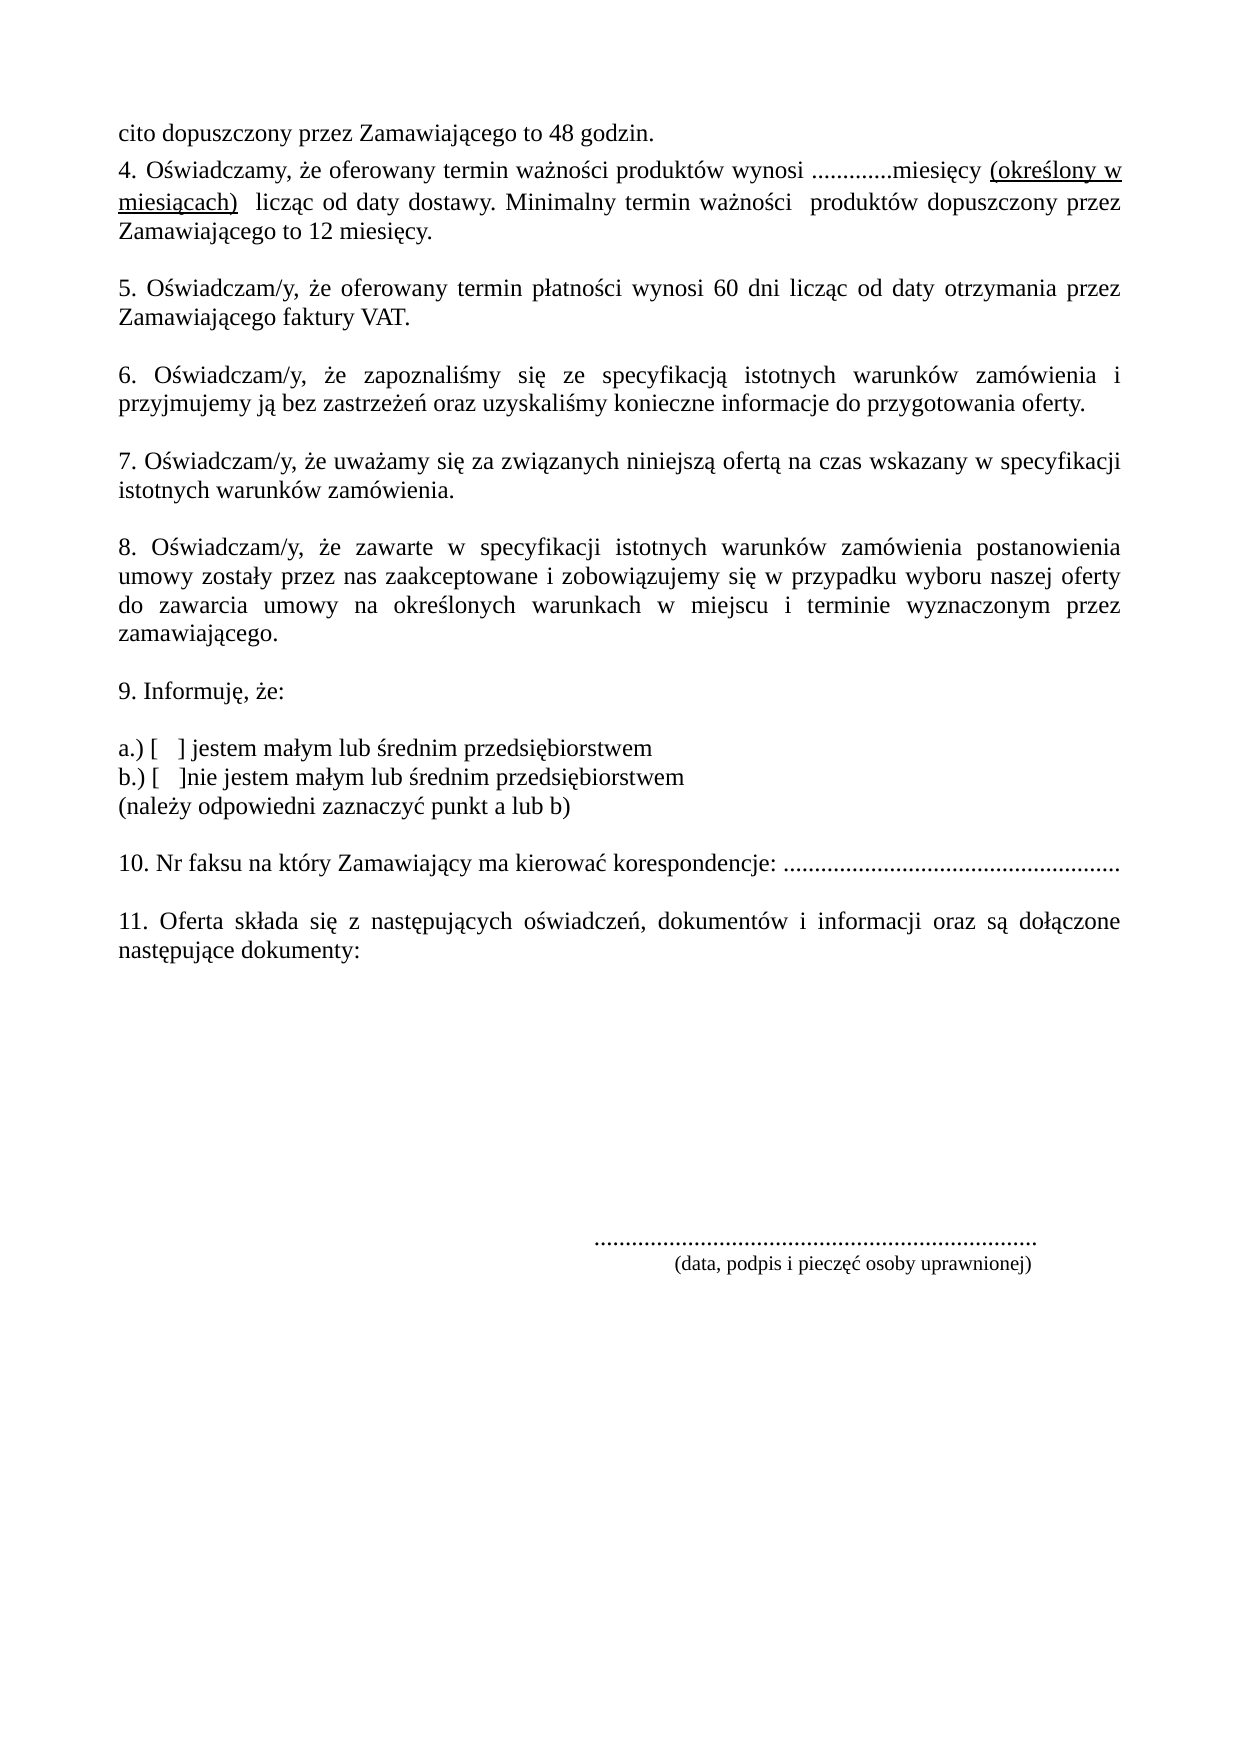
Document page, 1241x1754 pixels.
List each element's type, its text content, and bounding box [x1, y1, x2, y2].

table_header ....................................................................... (data, podpis i pieczęć osoby uprawnionej) [591, 1222, 1116, 1275]
text 9. Informuję, że: [118, 676, 1122, 705]
text 4. Oświadczamy, że oferowany termin ważności produktów wynosi .............miesięcy (określony w miesiącach) licząc od daty dostawy. Minimalny termin ważności produktów dopuszczony przez Zamawiającego to 12 miesięcy. [118, 147, 1122, 245]
text cito dopuszczony przez Zamawiającego to 48 godzin. [118, 118, 1122, 147]
text 7. Oświadczam/y, że uważamy się za związanych niniejszą ofertą na czas wskazany w specyfikacji istotnych warunków zamówienia. [118, 446, 1122, 503]
text b.) [ ]nie jestem małym lub średnim przedsiębiorstwem [118, 762, 1122, 791]
text 6. Oświadczam/y, że zapoznaliśmy się ze specyfikacją istotnych warunków zamówienia i przyjmujemy ją bez zastrzeżeń oraz uzyskaliśmy konieczne informacje do przygotowania oferty. [118, 360, 1122, 417]
text 11. Oferta składa się z następujących oświadczeń, dokumentów i informacji oraz są dołączone następujące dokumenty: [118, 906, 1122, 963]
table_header [127, 1222, 591, 1275]
text 10. Nr faksu na który Zamawiający ma kierować korespondencje: ...................................................... [118, 848, 1122, 877]
text (należy odpowiedni zaznaczyć punkt a lub b) [118, 791, 1122, 820]
text a.) [ ] jestem małym lub średnim przedsiębiorstwem [118, 733, 1122, 762]
text 8. Oświadczam/y, że zawarte w specyfikacji istotnych warunków zamówienia postanowienia umowy zostały przez nas zaakceptowane i zobowiązujemy się w przypadku wyboru naszej oferty do zawarcia umowy na określonych warunkach w miejscu i terminie wyznaczonym przez zamawiającego. [118, 532, 1122, 647]
text 5. Oświadczam/y, że oferowany termin płatności wynosi 60 dni licząc od daty otrzymania przez Zamawiającego faktury VAT. [118, 273, 1122, 331]
